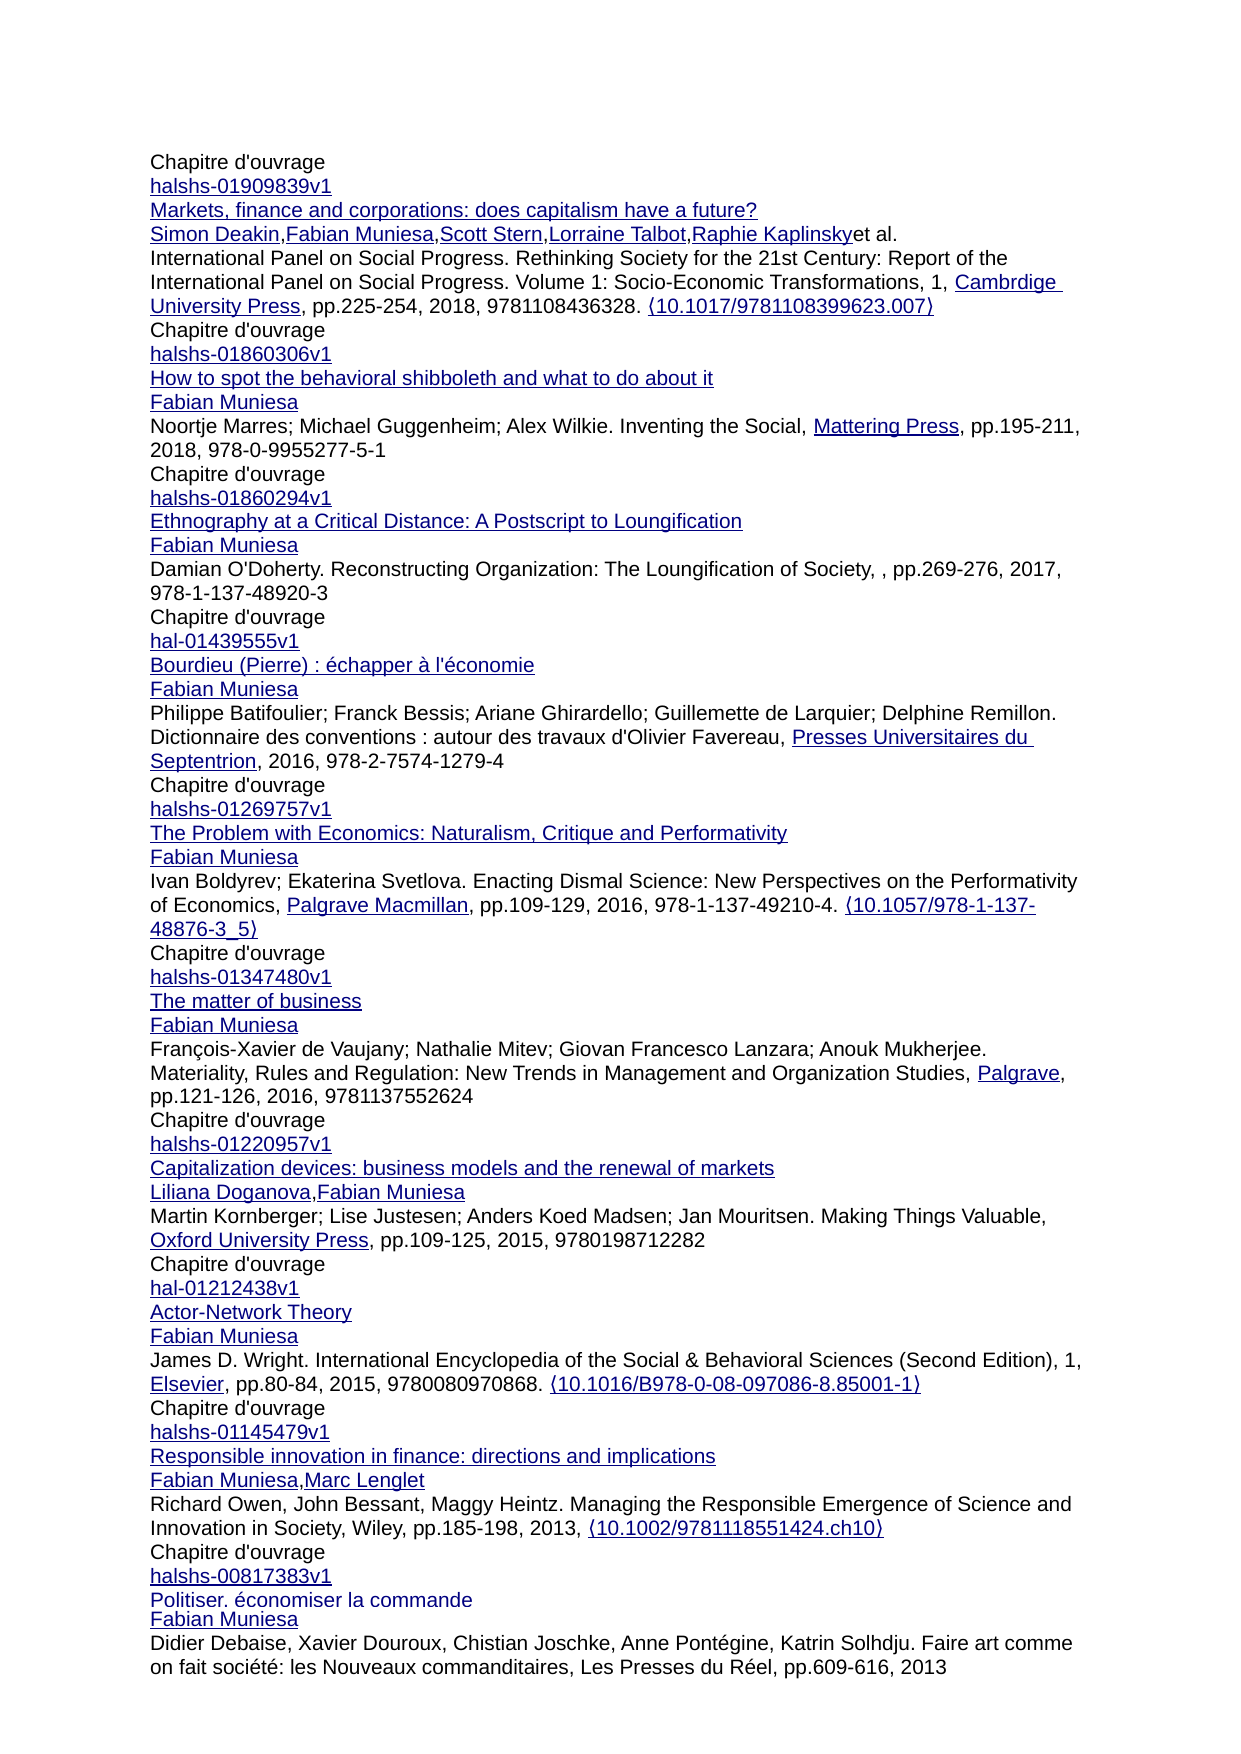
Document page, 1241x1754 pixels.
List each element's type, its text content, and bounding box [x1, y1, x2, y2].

table_cell Politiser, économiser la commande Fabian Muniesa Didier Debaise, Xavier Douroux, Chistian Joschke, Anne Pontégine, Katrin Solhdju. Faire art comme on fait société: les Nouveaux commanditaires, Les Presses du Réel, pp.609-616, 2013 [150, 1588, 1090, 1679]
table_cell Capitalization devices: business models and the renewal of markets Liliana Doganova,Fabian Muniesa Martin Kornberger; Lise Justesen; Anders Koed Madsen; Jan Mouritsen. Making Things Valuable, Oxford University Press, pp.109-125, 2015, 9780198712282 Chapitre d'ouvrage hal-01212438v1 [150, 1156, 1090, 1300]
table_cell Responsible innovation in finance: directions and implications Fabian Muniesa,Marc Lenglet Richard Owen, John Bessant, Maggy Heintz. Managing the Responsible Emergence of Science and Innovation in Society, Wiley, pp.185-198, 2013, ⟨10.1002/9781118551424.ch10⟩ Chapitre d'ouvrage halshs-00817383v1 [150, 1444, 1090, 1587]
table_cell The matter of business Fabian Muniesa François-Xavier de Vaujany; Nathalie Mitev; Giovan Francesco Lanzara; Anouk Mukherjee. Materiality, Rules and Regulation: New Trends in Management and Organization Studies, Palgrave, pp.121-126, 2016, 9781137552624 Chapitre d'ouvrage halshs-01220957v1 [150, 989, 1090, 1156]
table_cell Ethnography at a Critical Distance: A Postscript to Loungification Fabian Muniesa Damian O'Doherty. Reconstructing Organization: The Loungification of Society, , pp.269-276, 2017, 978-1-137-48920-3 Chapitre d'ouvrage hal-01439555v1 [150, 509, 1090, 653]
table_cell Markets, finance and corporations: does capitalism have a future? Simon Deakin,Fabian Muniesa,Scott Stern,Lorraine Talbot,Raphie Kaplinskyet al. International Panel on Social Progress. Rethinking Society for the 21st Century: Report of the International Panel on Social Progress. Volume 1: Socio-Economic Transformations, 1, Cambrdige University Press, pp.225-254, 2018, 9781108436328. ⟨10.1017/9781108399623.007⟩ Chapitre d'ouvrage halshs-01860306v1 [150, 198, 1090, 366]
table_cell Bourdieu (Pierre) : échapper à l'économie Fabian Muniesa Philippe Batifoulier; Franck Bessis; Ariane Ghirardello; Guillemette de Larquier; Delphine Remillon. Dictionnaire des conventions : autour des travaux d'Olivier Favereau, Presses Universitaires du Septentrion, 2016, 978-2-7574-1279-4 Chapitre d'ouvrage halshs-01269757v1 [150, 653, 1090, 821]
table_cell Chapitre d'ouvrage halshs-01909839v1 [150, 150, 1090, 198]
table_cell The Problem with Economics: Naturalism, Critique and Performativity Fabian Muniesa Ivan Boldyrev; Ekaterina Svetlova. Enacting Dismal Science: New Perspectives on the Performativity of Economics, Palgrave Macmillan, pp.109-129, 2016, 978-1-137-49210-4. ⟨10.1057/978-1-137-48876-3_5⟩ Chapitre d'ouvrage halshs-01347480v1 [150, 821, 1090, 988]
table_cell How to spot the behavioral shibboleth and what to do about it Fabian Muniesa Noortje Marres; Michael Guggenheim; Alex Wilkie. Inventing the Social, Mattering Press, pp.195-211, 2018, 978-0-9955277-5-1 Chapitre d'ouvrage halshs-01860294v1 [150, 366, 1090, 509]
table_cell Actor-Network Theory Fabian Muniesa James D. Wright. International Encyclopedia of the Social & Behavioral Sciences (Second Edition), 1, Elsevier, pp.80-84, 2015, 9780080970868. ⟨10.1016/B978-0-08-097086-8.85001-1⟩ Chapitre d'ouvrage halshs-01145479v1 [150, 1300, 1090, 1444]
